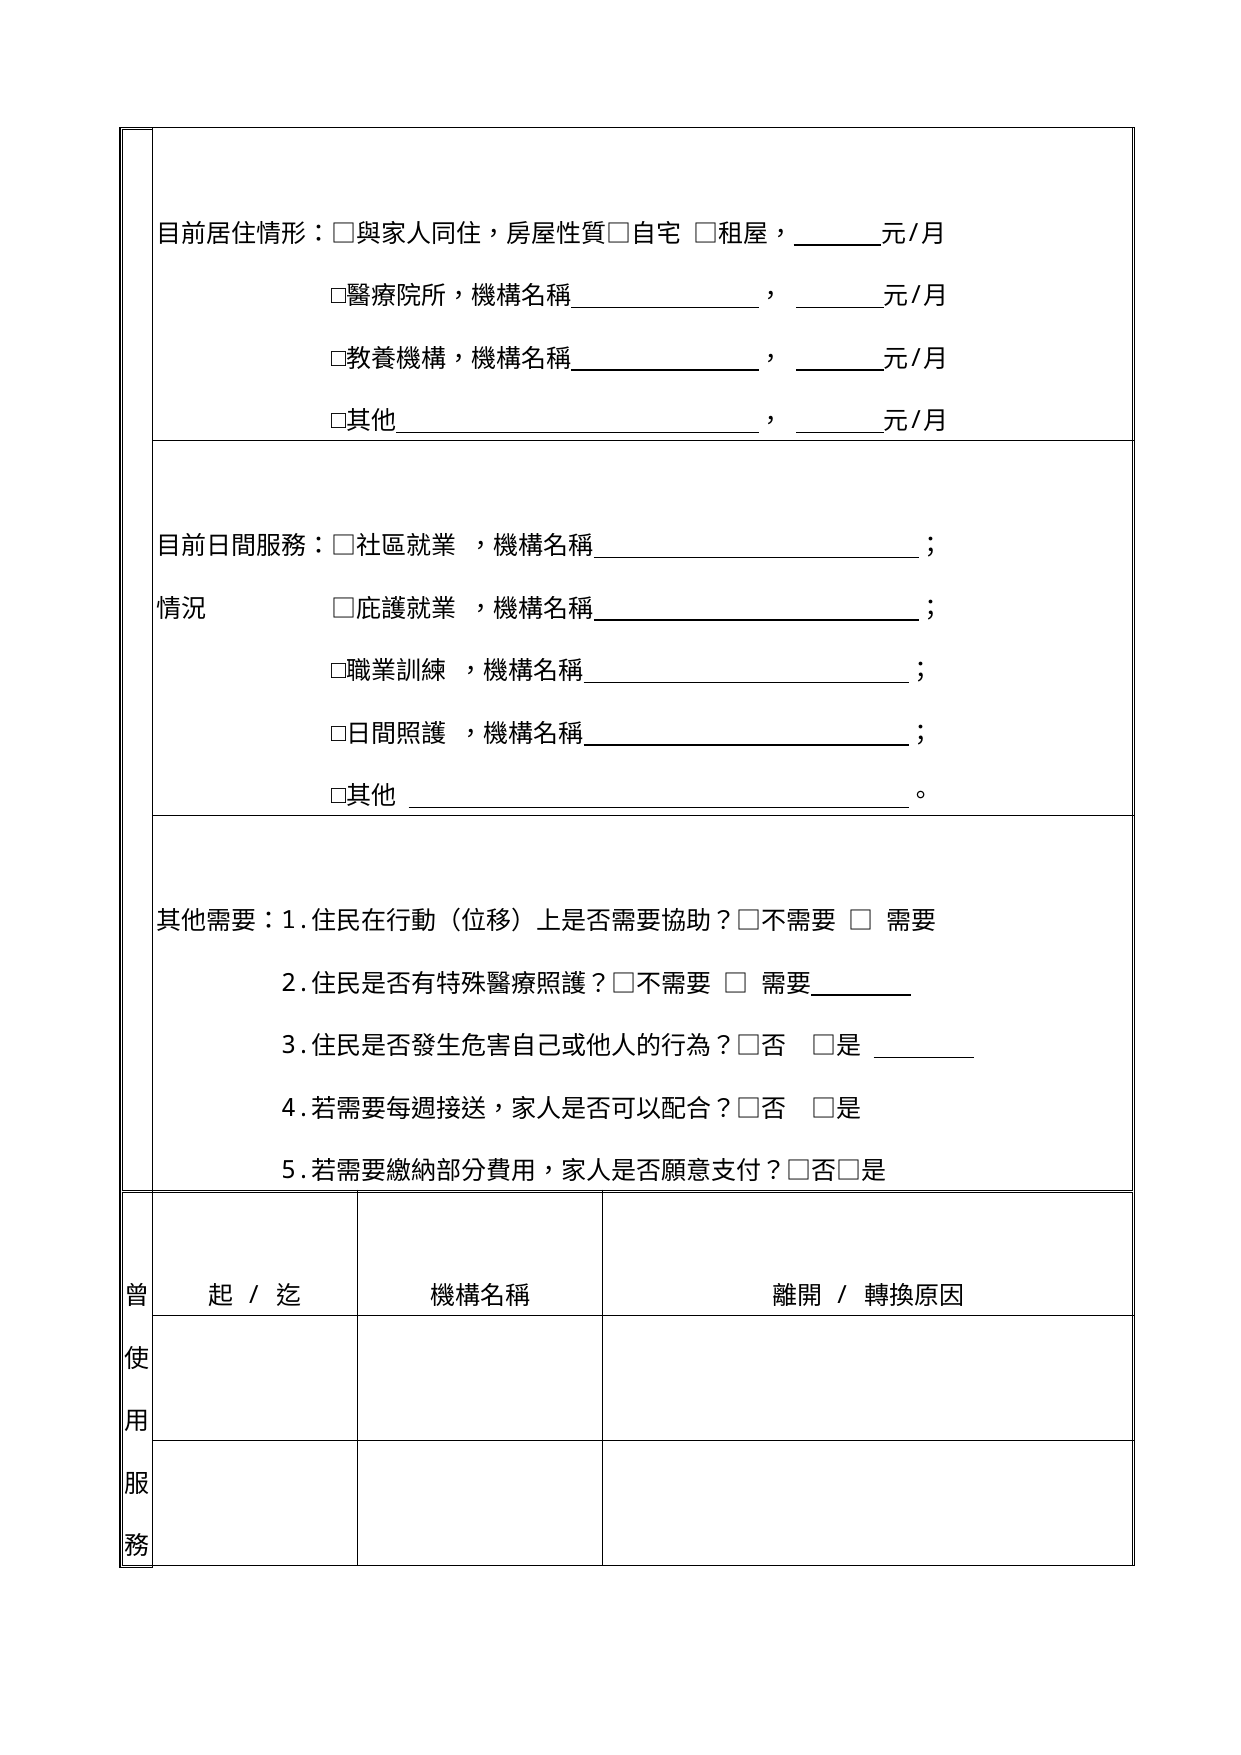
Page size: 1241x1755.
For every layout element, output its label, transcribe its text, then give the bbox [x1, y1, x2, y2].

table_cell 目前日間服務：□社區就業 ，機構名稱 ； 情況 □庇護就業 ，機構名稱 ； □職業訓練 ，機構名稱 ； □日間照護 ，機構名稱 ； □其他 。 [153, 441, 1132, 814]
table_cell [153, 1316, 357, 1439]
table_cell 其他需要：1.住民在行動（位移）上是否需要協助？□不需要 □ 需要 2.住民是否有特殊醫療照護？□不需要 □ 需要 3.住民是否發生危害自己或他人的行為？□否 □是 4.若需要每週接送，家人是否可以配合？□否 □是 5.若需要繳納部分費用，家人是否願意支付？□否□是 [153, 816, 1132, 1189]
table_cell [358, 1316, 602, 1439]
table_cell [603, 1441, 1132, 1564]
table_cell [153, 1441, 357, 1564]
table_cell 曾使用服務 [123, 1193, 152, 1564]
table_cell 機構名稱 [358, 1193, 602, 1314]
table_cell 目前居住情形：□與家人同住，房屋性質□自宅 □租屋， 元/月 □醫療院所，機構名稱 ， 元/月 □教養機構，機構名稱 ， 元/月 □其他 ， 元/月 [153, 128, 1132, 439]
table_header [123, 130, 152, 1189]
table_cell 起 / 迄 [153, 1193, 357, 1314]
table_cell [603, 1316, 1132, 1439]
table_cell [358, 1441, 602, 1564]
table_cell 離開 / 轉換原因 [603, 1193, 1132, 1314]
